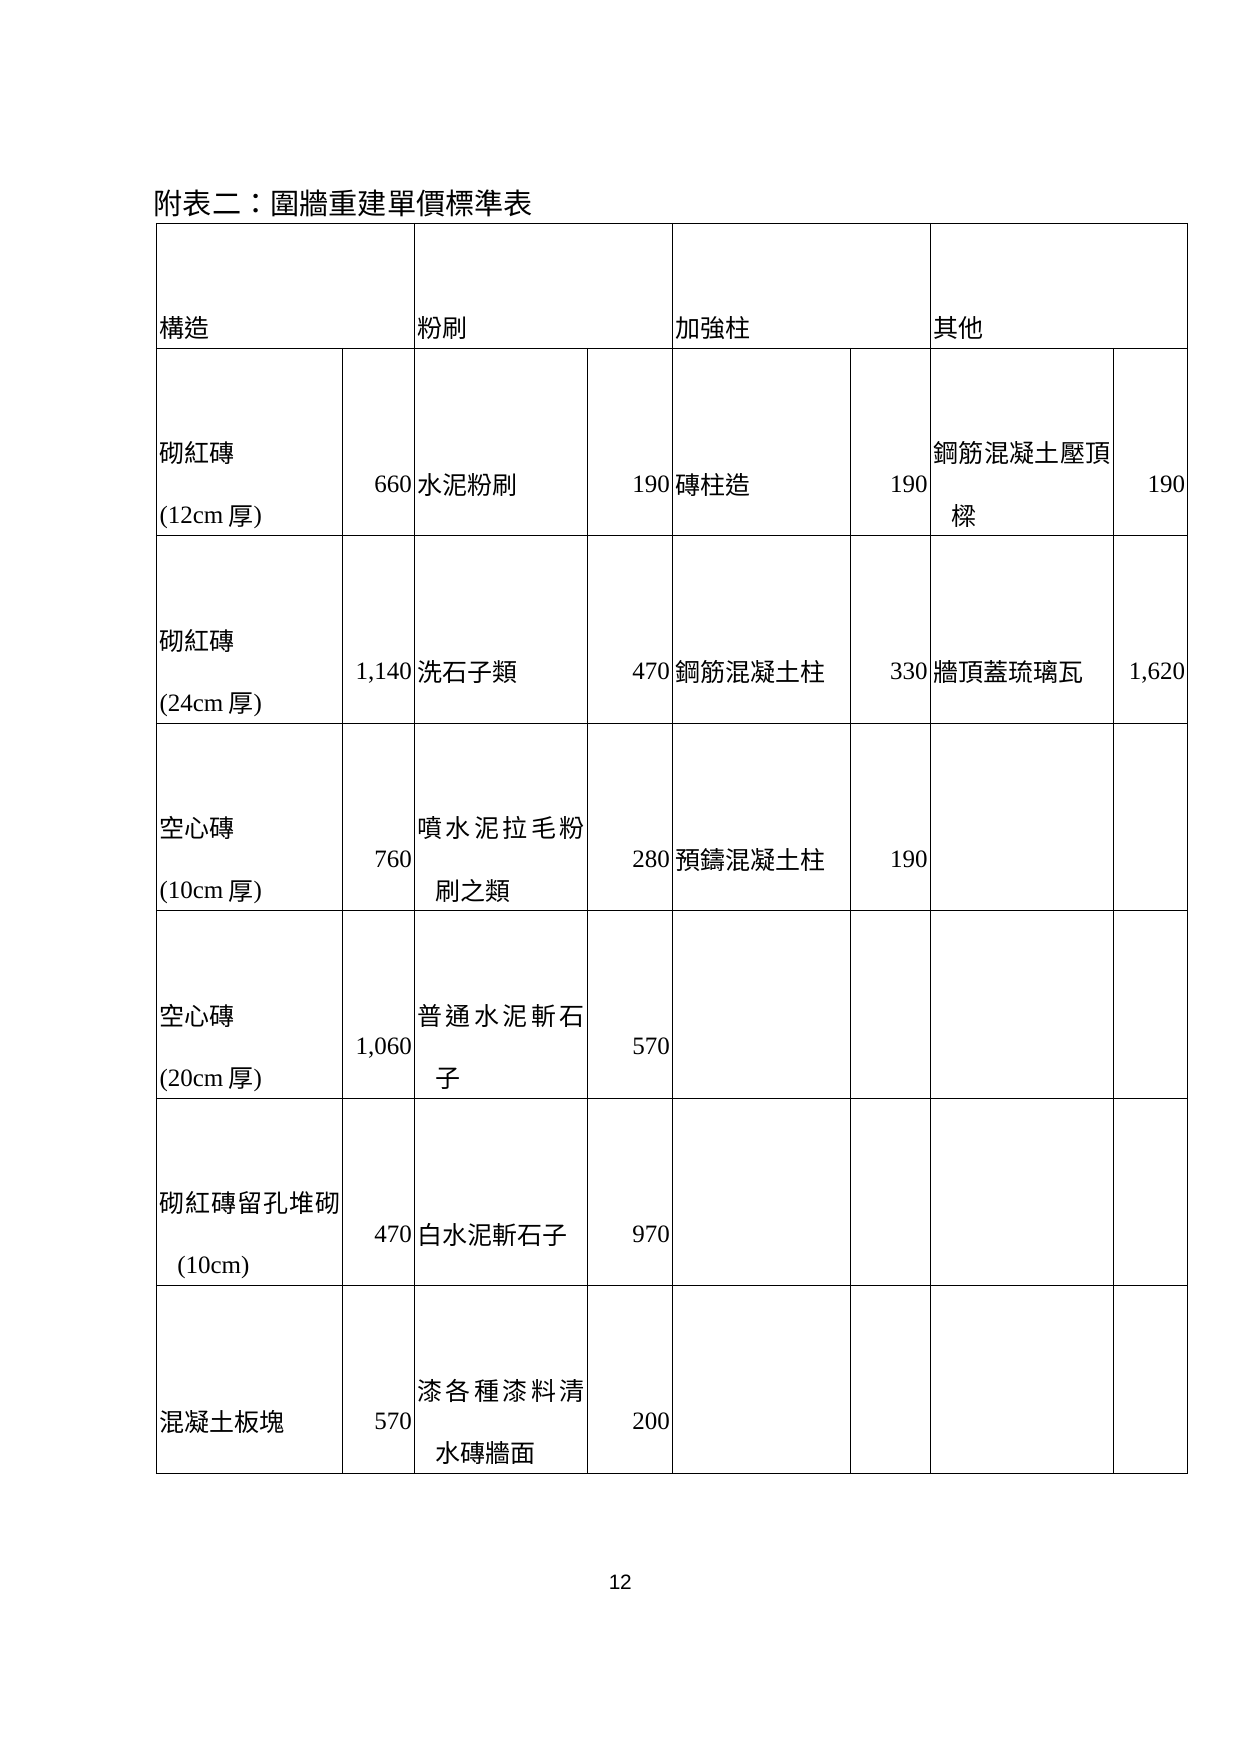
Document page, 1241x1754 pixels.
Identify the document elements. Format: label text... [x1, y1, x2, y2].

table_cell [673, 1286, 850, 1473]
table_cell 970 [588, 1099, 672, 1285]
table_cell 砌紅磚 (12cm厚) [157, 349, 342, 535]
table_cell 普通水泥斬石子 [415, 911, 587, 1098]
table_cell 噴水泥拉毛粉刷之類 [415, 724, 587, 910]
table_cell [931, 911, 1113, 1098]
table_cell 1,620 [1114, 536, 1187, 723]
table_cell 水泥粉刷 [415, 349, 587, 535]
table_header 加強柱 [673, 224, 930, 348]
table_cell 280 [588, 724, 672, 910]
table_cell 混凝土板塊 [157, 1286, 342, 1473]
table_cell 砌紅磚 (24cm厚) [157, 536, 342, 723]
table_cell 330 [851, 536, 930, 723]
table_cell [851, 1286, 930, 1473]
table_cell [851, 1099, 930, 1285]
table_cell 190 [851, 349, 930, 535]
table_cell [1114, 911, 1187, 1098]
table_cell 190 [588, 349, 672, 535]
table_cell 570 [588, 911, 672, 1098]
table_cell 鋼筋混凝土壓頂樑 [931, 349, 1113, 535]
table_cell 漆各種漆料清水磚牆面 [415, 1286, 587, 1473]
table_cell [851, 911, 930, 1098]
table_cell 200 [588, 1286, 672, 1473]
table_header 其他 [931, 224, 1187, 348]
table_cell 空心磚 (20cm厚) [157, 911, 342, 1098]
table_cell 空心磚 (10cm厚) [157, 724, 342, 910]
table_cell 白水泥斬石子 [415, 1099, 587, 1285]
table_cell 砌紅磚留孔堆砌(10cm) [157, 1099, 342, 1285]
table_cell [931, 1286, 1113, 1473]
table_cell 洗石子類 [415, 536, 587, 723]
table_cell [931, 724, 1113, 910]
table_cell 1,060 [343, 911, 414, 1098]
table_cell 預鑄混凝土柱 [673, 724, 850, 910]
table_cell 牆頂蓋琉璃瓦 [931, 536, 1113, 723]
table_cell [1114, 724, 1187, 910]
table_cell 1,140 [343, 536, 414, 723]
table_cell 磚柱造 [673, 349, 850, 535]
table_cell 鋼筋混凝土柱 [673, 536, 850, 723]
table_cell [1114, 1099, 1187, 1285]
table_cell [673, 911, 850, 1098]
text 附表二：圍牆重建單價標準表 [153, 160, 1087, 223]
table_cell [931, 1099, 1113, 1285]
table_header 構造 [157, 224, 414, 348]
table_cell 660 [343, 349, 414, 535]
table_cell 470 [343, 1099, 414, 1285]
table_header 粉刷 [415, 224, 672, 348]
table_cell 570 [343, 1286, 414, 1473]
table_cell 190 [1114, 349, 1187, 535]
table_cell 470 [588, 536, 672, 723]
table_cell 190 [851, 724, 930, 910]
table_cell [673, 1099, 850, 1285]
table_cell 760 [343, 724, 414, 910]
table_cell [1114, 1286, 1187, 1473]
